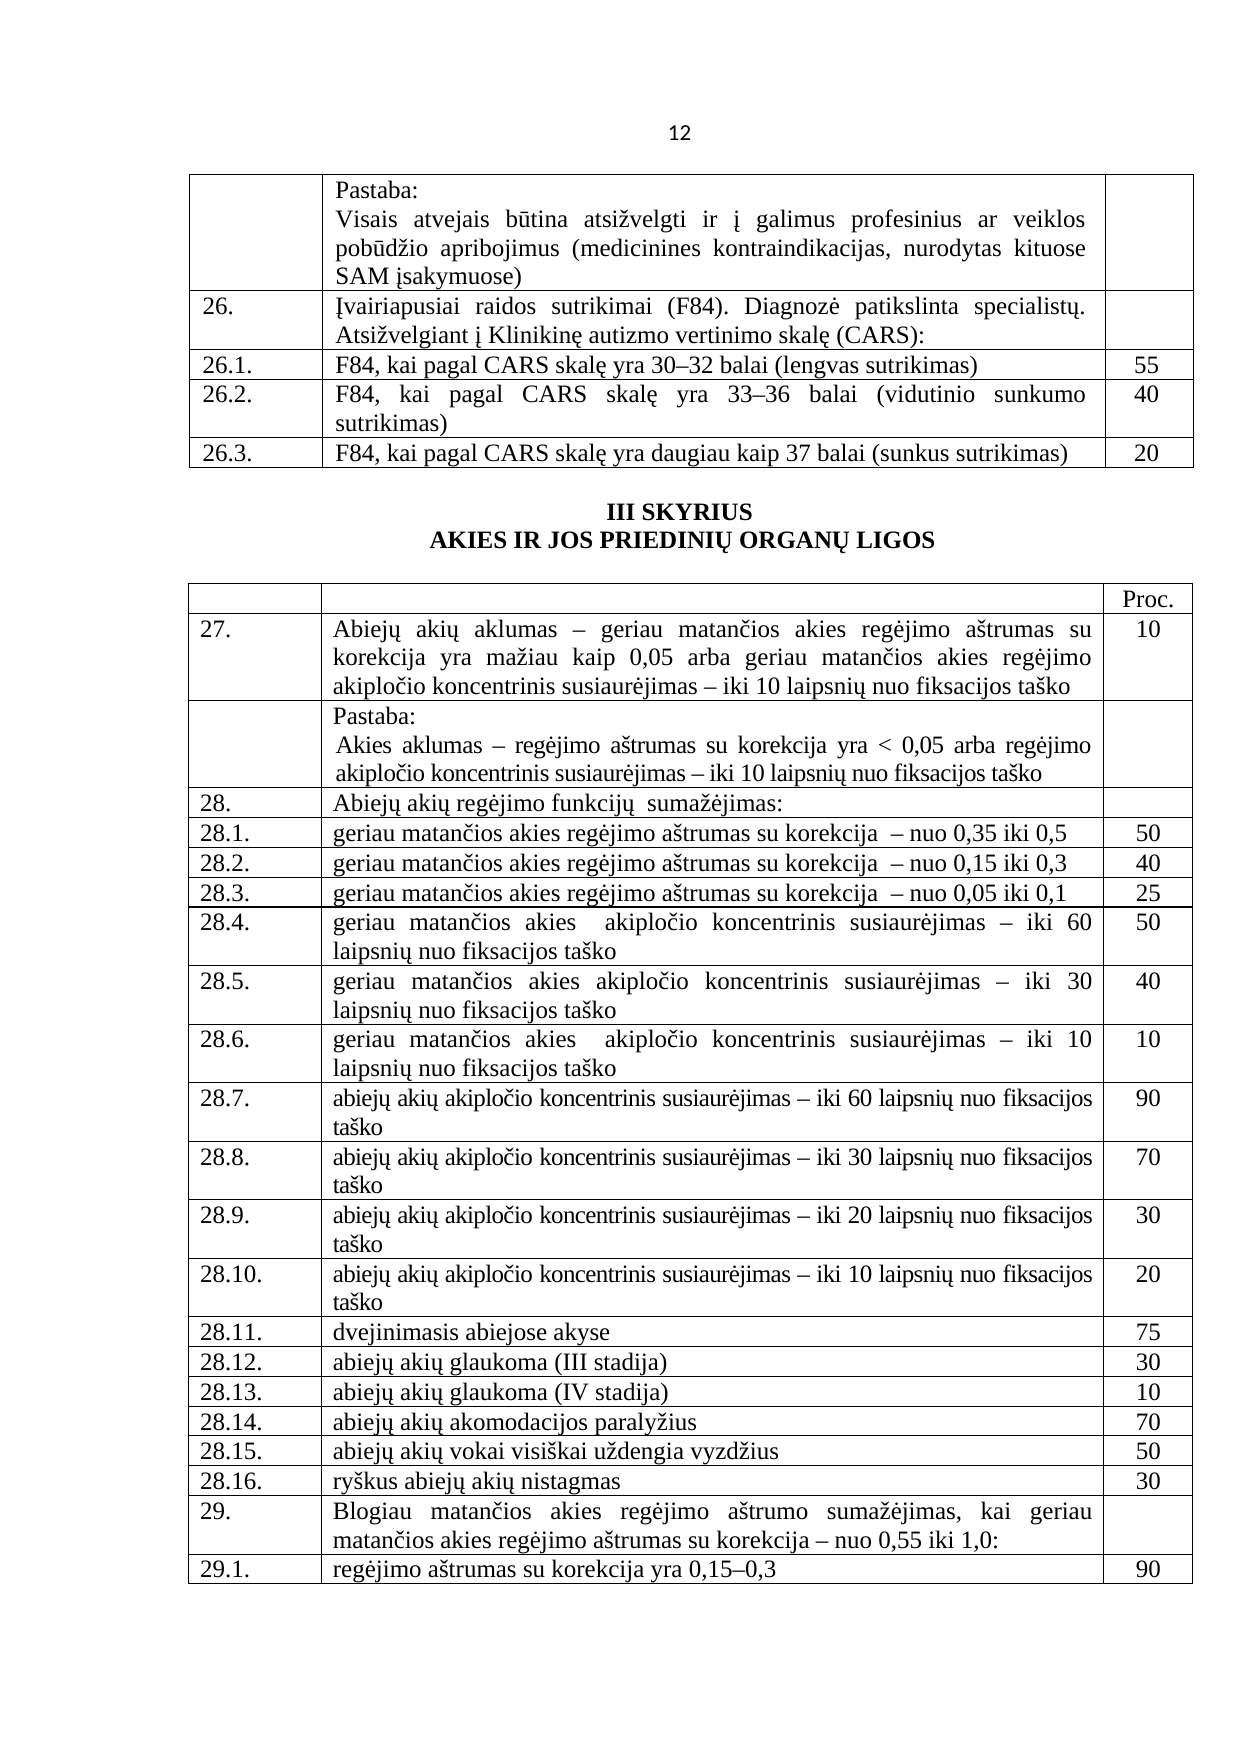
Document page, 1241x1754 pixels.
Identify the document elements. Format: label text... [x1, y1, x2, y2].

table_cell 28.6. [189, 1025, 321, 1082]
table_cell abiejų akių akipločio koncentrinis susiaurėjimas – iki 60 laipsnių nuo fiksacijos taško [322, 1083, 1103, 1141]
table_cell 40 [1104, 848, 1192, 877]
table_cell 28.7. [189, 1083, 321, 1141]
table_cell Abiejų akių aklumas – geriau matančios akies regėjimo aštrumas su korekcija yra mažiau kaip 0,05 arba geriau matančios akies regėjimo akipločio koncentrinis susiaurėjimas – iki 10 laipsnių nuo fiksacijos taško [322, 614, 1103, 700]
table_cell 28.2. [189, 848, 321, 877]
table_cell 28.11. [189, 1317, 321, 1346]
table_cell abiejų akių akipločio koncentrinis susiaurėjimas – iki 30 laipsnių nuo fiksacijos taško [322, 1142, 1103, 1199]
table_cell 28.16. [189, 1466, 321, 1495]
table_cell abiejų akių glaukoma (IV stadija) [322, 1377, 1103, 1406]
table_cell dvejinimasis abiejose akyse [322, 1317, 1103, 1346]
table_cell abiejų akių vokai visiškai uždengia vyzdžius [322, 1436, 1103, 1465]
table_cell geriau matančios akies regėjimo aštrumas su korekcija – nuo 0,05 iki 0,1 [322, 878, 1103, 906]
table_cell geriau matančios akies akipločio koncentrinis susiaurėjimas – iki 30 laipsnių nuo fiksacijos taško [322, 966, 1103, 1023]
table_cell 30 [1104, 1466, 1192, 1495]
table_cell 28.4. [189, 908, 321, 965]
table_cell 90 [1104, 1555, 1192, 1583]
table_cell 27. [189, 614, 321, 700]
table_cell 30 [1104, 1200, 1192, 1258]
table_cell 26.1. [190, 350, 322, 378]
table_cell 30 [1104, 1347, 1192, 1376]
table_cell 55 [1106, 350, 1193, 378]
table_cell 28.13. [189, 1377, 321, 1406]
table_cell regėjimo aštrumas su korekcija yra 0,15–0,3 [322, 1555, 1103, 1583]
table_cell 29.1. [189, 1555, 321, 1583]
table_cell Įvairiapusiai raidos sutrikimai (F84). Diagnozė patikslinta specialistų. Atsižvelgiant į Klinikinę autizmo vertinimo skalę (CARS): [323, 291, 1105, 349]
table_cell abiejų akių akomodacijos paralyžius [322, 1407, 1103, 1435]
table_cell geriau matančios akies regėjimo aštrumas su korekcija – nuo 0,35 iki 0,5 [322, 818, 1103, 847]
table_cell 40 [1104, 966, 1192, 1023]
table_cell F84, kai pagal CARS skalę yra 33–36 balai (vidutinio sunkumo sutrikimas) [323, 380, 1105, 437]
table_cell Pastaba: Visais atvejais būtina atsižvelgti ir į galimus profesinius ar veiklos pobūdžio apribojimus (medicinines kontraindikacijas, nurodytas kituose SAM įsakymuose) [323, 175, 1105, 290]
table_cell [1104, 788, 1192, 817]
table_cell abiejų akių akipločio koncentrinis susiaurėjimas – iki 10 laipsnių nuo fiksacijos taško [322, 1259, 1103, 1316]
table_cell 50 [1104, 1436, 1192, 1465]
table_cell 26. [190, 291, 322, 349]
table_header [189, 584, 321, 613]
table_cell [1106, 175, 1193, 290]
table_cell 26.2. [190, 380, 322, 437]
table_header [322, 584, 1103, 613]
table_cell 28.5. [189, 966, 321, 1023]
table_cell Pastaba: Akies aklumas – regėjimo aštrumas su korekcija yra < 0,05 arba regėjimo akipločio koncentrinis susiaurėjimas – iki 10 laipsnių nuo fiksacijos taško [322, 701, 1103, 787]
table_cell [1104, 701, 1192, 787]
table_cell 70 [1104, 1407, 1192, 1435]
table_cell 20 [1104, 1259, 1192, 1316]
table_cell Blogiau matančios akies regėjimo aštrumo sumažėjimas, kai geriau matančios akies regėjimo aštrumas su korekcija – nuo 0,55 iki 1,0: [322, 1496, 1103, 1553]
table_cell 28.15. [189, 1436, 321, 1465]
table_header Proc. [1104, 584, 1192, 613]
table_cell [190, 175, 322, 290]
text AKIES IR JOS PRIEDINIŲ ORGANŲ LIGOS [177, 525, 1181, 554]
table_cell 25 [1104, 878, 1192, 906]
table_cell 20 [1106, 438, 1193, 467]
table_cell F84, kai pagal CARS skalę yra 30–32 balai (lengvas sutrikimas) [323, 350, 1105, 378]
table_cell 28.10. [189, 1259, 321, 1316]
table_cell 28.12. [189, 1347, 321, 1376]
table_cell geriau matančios akies akipločio koncentrinis susiaurėjimas – iki 60 laipsnių nuo fiksacijos taško [322, 908, 1103, 965]
table_cell 50 [1104, 908, 1192, 965]
table_cell abiejų akių akipločio koncentrinis susiaurėjimas – iki 20 laipsnių nuo fiksacijos taško [322, 1200, 1103, 1258]
table_cell 28.1. [189, 818, 321, 847]
table_cell 10 [1104, 1025, 1192, 1082]
table_cell geriau matančios akies akipločio koncentrinis susiaurėjimas – iki 10 laipsnių nuo fiksacijos taško [322, 1025, 1103, 1082]
table_cell 70 [1104, 1142, 1192, 1199]
table_cell [1104, 1496, 1192, 1553]
table_cell Abiejų akių regėjimo funkcijų sumažėjimas: [322, 788, 1103, 817]
table_cell 28.8. [189, 1142, 321, 1199]
table_cell 10 [1104, 614, 1192, 700]
table_cell 28.9. [189, 1200, 321, 1258]
table_cell 40 [1106, 380, 1193, 437]
table_cell [1106, 291, 1193, 349]
table_cell 50 [1104, 818, 1192, 847]
table_cell 75 [1104, 1317, 1192, 1346]
table_cell 26.3. [190, 438, 322, 467]
table_cell [189, 701, 321, 787]
table_cell ryškus abiejų akių nistagmas [322, 1466, 1103, 1495]
table_cell 90 [1104, 1083, 1192, 1141]
table_cell 10 [1104, 1377, 1192, 1406]
table_cell abiejų akių glaukoma (III stadija) [322, 1347, 1103, 1376]
text III SKYRIUS [177, 497, 1181, 525]
table_cell 28. [189, 788, 321, 817]
table_cell 29. [189, 1496, 321, 1553]
table_cell 28.14. [189, 1407, 321, 1435]
table_cell 28.3. [189, 878, 321, 906]
table_cell geriau matančios akies regėjimo aštrumas su korekcija – nuo 0,15 iki 0,3 [322, 848, 1103, 877]
table_cell F84, kai pagal CARS skalę yra daugiau kaip 37 balai (sunkus sutrikimas) [323, 438, 1105, 467]
